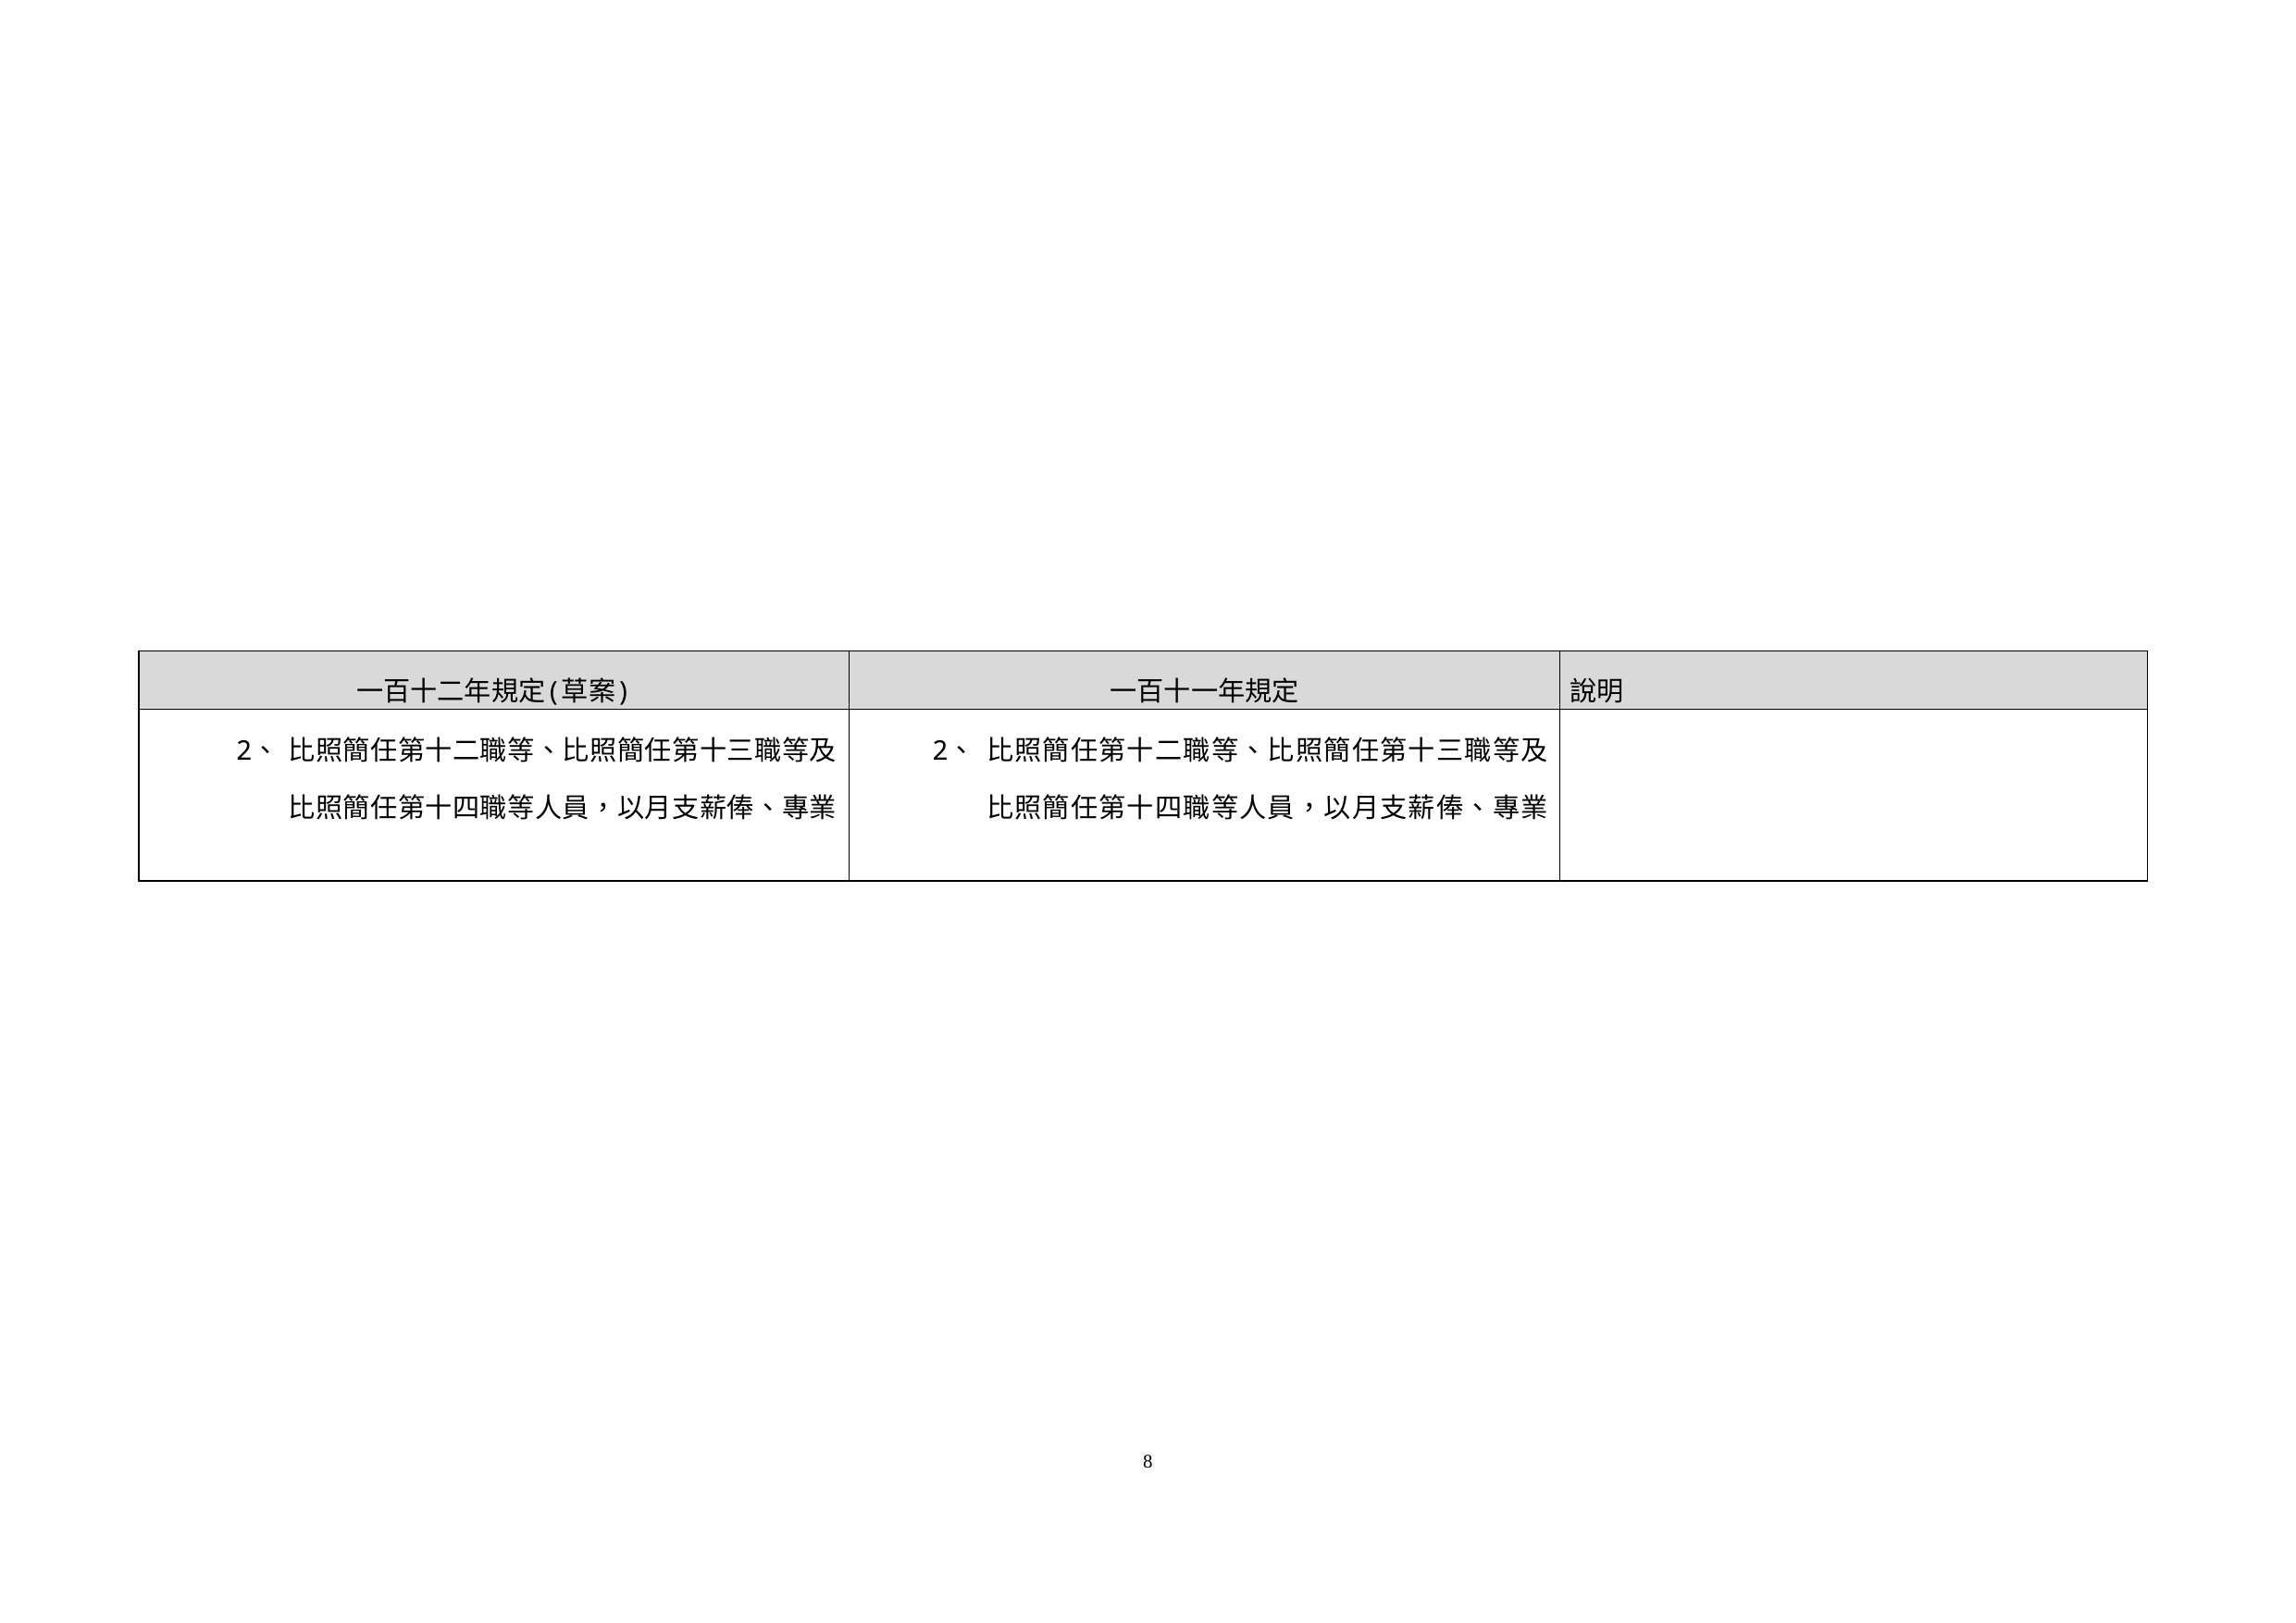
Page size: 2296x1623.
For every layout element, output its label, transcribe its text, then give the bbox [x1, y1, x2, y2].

table_cell [1560, 710, 2147, 880]
table_header 一百十二年規定(草案) [140, 651, 849, 709]
table_header 說明 [1560, 651, 2147, 709]
table_header 一百十一年規定 [850, 651, 1559, 709]
table_cell 發給基準如下： 支領一般公務機關待遇人員，其發給數額按下列規定辦理： 特任以上人員以月俸及公費（或政務加給）之合計數發給（立法委員比照支給）。 比照簡任第十二職等、比照簡任第十三職等及比照簡任第十四職等人員，以月支薪俸、專業加給及主管職務加給之合計數發給。 簡任第十四職等以下人員以月支薪俸及專業加給（教育人員為學術研究加給）之合計數發給，主管人員、十二月份支主管職務加給（含兼任主管及代理主管）及簡任(派)非主管人員比照主管職務核給職務加給有案者，另加主管職務加給或比照主管職務核給之職務加給（以下簡稱比照主管職務加給）發給。 非支領一般公務機關待遇人員，其發給數額按下列規定辦理： 仍支領原實施單一薪給行政機關待遇人員，以月支單一薪給基準計發，十二月份支主管職務加給有案者（含兼任主管及代理主管），另加現支主管職務加給基準發給。 未實施用人費率公營事業機構人員以月支薪俸及專業加給之合計數發給，十二月份支主管職務加給有案者（含兼任主管及代理主管），另加現支主管職務加給基準發給。 國防部所屬生產事業機構、評價職位人員，由國防部自行參酌訂定。 一月三十一日以前已在職人員至十二月一日仍在職者，依前二款所定基準，發給一點五個月之年終工作獎金；二月一日以後各月份到職人員，如十二月一日仍在職者，以及十二月份到職且當月未離職者，按實際在職月數比例計支，並均以十二月份所支待遇基準為計算基準。年度中退休（伍、職）人員（含支領一次退休金、退職給與、退伍金人員、支領月退休給與人員及服義務役、替代役退伍人員）及資遣、死亡人員，按實際在職月數比例，依在職最後一個月所支待遇基準計支，由原服務單位辦理（例如一月份退休人員，按一月份所支待遇基準乘以十二分之一發給，餘類推）。 現職人員在十二月份或年度中退休（伍、職）、資遣、死亡人員在職之最後一個月份，其薪俸、專業加給或主管職務加給（含比照主管職務加給）基準有所增減者，按當月全月份實發數額計發年終工作獎金。但當月如有中斷支薪情形者，按當月實發數額依實際支薪日數計算平均日薪，再依當月日數計算全月份數額計發年終工作獎金。 年度內有薪俸、專業加給或主管職務加給（含比照主管職務加給）減少之情形者，依所任職務實際在職月數按比例計發。 前二款年終工作獎金計算方式，如有競合情形時，得將薪俸、專業加給或主管職務加給（含比照主管職務加給）分項採計，以最有利於當事人之計算方式計發。 十二月份到職且於當月三十一日以前離職未再擔任軍公教職務者，依下列規定辦理： 年度中未曾在職者，應依十二月份實際支給之薪酬數額乘以一點五個月乘以十二分之一計算發給。 年度中曾在職者，依第六點第一項第一款年資採計之規定計算發給年終工作獎金。 十二月一日以前應徵服兵役人員，依其當年實際服役月數比例計支。 [140, 710, 849, 880]
table_cell 發給基準如下： 支領一般公務機關待遇人員，其發給數額按下列規定辦理： 特任以上人員以月俸及公費（或政務加給）之合計數發給（立法委員比照支給）。 比照簡任第十二職等、比照簡任第十三職等及比照簡任第十四職等人員，以月支薪俸、專業加給及主管職務加給之合計數發給。 簡任第十四職等以下人員以月支薪俸及專業加給（教育人員為學術研究加給）之合計數發給，主管人員、十二月份支主管職務加給（含兼任主管及代理主管）及簡任(派)非主管人員比照主管職務核給職務加給有案者，另加主管職務加給或比照主管職務核給之職務加給（以下簡稱比照主管職務加給）發給。 非支領一般公務機關待遇人員，其發給數額按下列規定辦理： 仍支領原實施單一薪給行政機關待遇人員，以月支單一薪給基準計發，十二月份支主管職務加給有案者（含兼任主管及代理主管），另加現支主管職務加給基準發給。 未實施用人費率公營事業機構人員以月支薪俸及專業加給之合計數發給，十二月份支主管職務加給有案者（含兼任主管及代理主管），另加現支主管職務加給基準發給。 國防部所屬生產事業機構、評價職位人員，由國防部自行參酌訂定。 一月三十一日以前已在職人員至十二月一日仍在職者，依前二款所定基準，發給一點五個月之年終工作獎金；二月一日以後各月份到職人員，如十二月一日仍在職者，以及十二月份到職且當月未離職者，按實際在職月數比例計支，並均以十二月份所支待遇基準為計算基準。年度中退休（伍、職）人員（含支領一次退休金、退職給與、退伍金人員、支領月退休給與人員及服義務役、替代役退伍人員）及資遣、死亡人員，按實際在職月數比例，依在職最後一個月所支待遇基準計支，由原服務單位辦理（例如一月份退休人員，按一月份所支待遇基準乘以十二分之一發給，餘類推）。 現職人員在十二月份或年度中退休（伍、職）、資遣、死亡人員在職之最後一個月份，其薪俸、專業加給或主管職務加給（含比照主管職務加給）基準有所增減者，按當月全月份實發數額計發年終工作獎金。但當月如有中斷支薪情形者，按當月實發數額依實際支薪日數計算平均日薪，再依當月日數計算全月份數額計發年終工作獎金。 年度內有薪俸、專業加給或主管職務加給（含比照主管職務加給）減少之情形者，依所任職務實際在職月數按比例計發。 前二款年終工作獎金計算方式，如有競合情形時，得將薪俸、專業加給或主管職務加給（含比照主管職務加給）分項採計，以最有利於當事人之計算方式計發。 十二月份到職且於當月三十一日以前離職未再擔任軍公教職務者，依下列規定辦理： 年度中未曾在職者，應依十二月份實際支給之薪酬數額乘以一點五個月乘以十二分之一計算發給。 年度中曾在職者，依第六點第一項第一款年資採計之規定計算發給年終工作獎金。 十二月一日以前應徵服兵役人員，依其當年實際服役月數比例計支。 [850, 710, 1559, 880]
